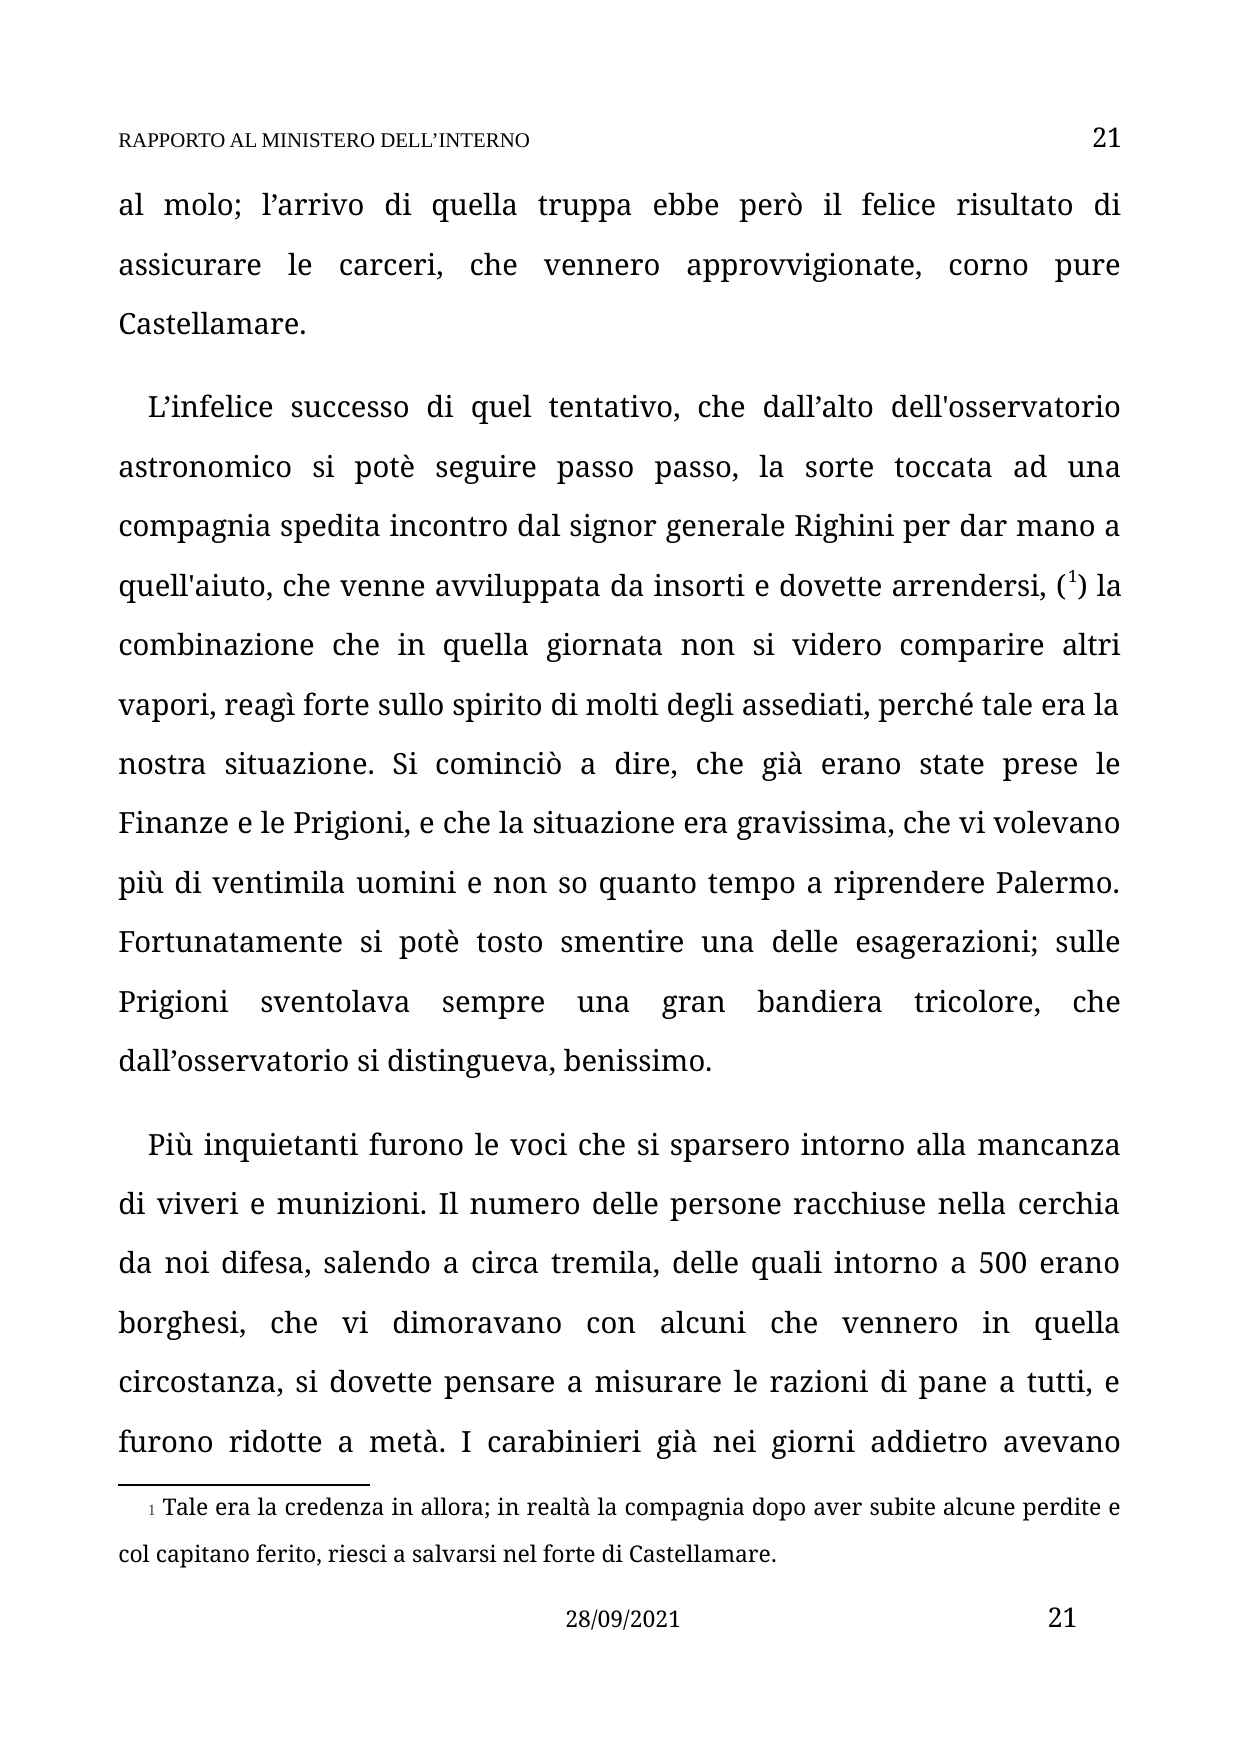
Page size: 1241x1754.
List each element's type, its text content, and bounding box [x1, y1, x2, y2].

text Più inquietanti furono le voci che si sparsero intorno alla mancanza di viveri e munizioni. Il numero delle persone racchiuse nella cerchia da noi difesa, salendo a circa tremila, delle quali intorno a 500 erano borghesi, che vi dimoravano con alcuni che vennero in quella circostanza, si dovette pensare a misurare le razioni di pane a tutti, e furono ridotte a metà. I carabinieri già nei giorni addietro avevano [118, 1124, 1122, 1461]
text Tale era la credenza in allora; in realtà la compagnia dopo aver subite alcune perdite e col capitano ferito, riesci a salvarsi nel forte di Castellamare. [118, 1491, 1122, 1569]
text L’infelice successo di quel tentativo, che dall’alto dell'osservatorio astronomico si potè seguire passo passo, la sorte toccata ad una compagnia spedita incontro dal signor generale Righini per dar mano a quell'aiuto, che venne avviluppata da insorti e dovette arrendersi, () la combinazione che in quella giornata non si videro comparire altri vapori, reagì forte sullo spirito di molti degli assediati, perché tale era la nostra situazione. Si cominciò a dire, che già erano state prese le Finanze e le Prigioni, e che la situazione era gravissima, che vi volevano più di ventimila uomini e non so quanto tempo a riprendere Palermo. Fortunatamente si potè tosto smentire una delle esagerazioni; sulle Prigioni sventolava sempre una gran bandiera tricolore, che dall’osservatorio si distingueva, benissimo. [118, 386, 1122, 1080]
text al molo; l’arrivo di quella truppa ebbe però il felice risultato di assicurare le carceri, che vennero approvvigionate, corno pure Castellamare. [118, 184, 1122, 343]
